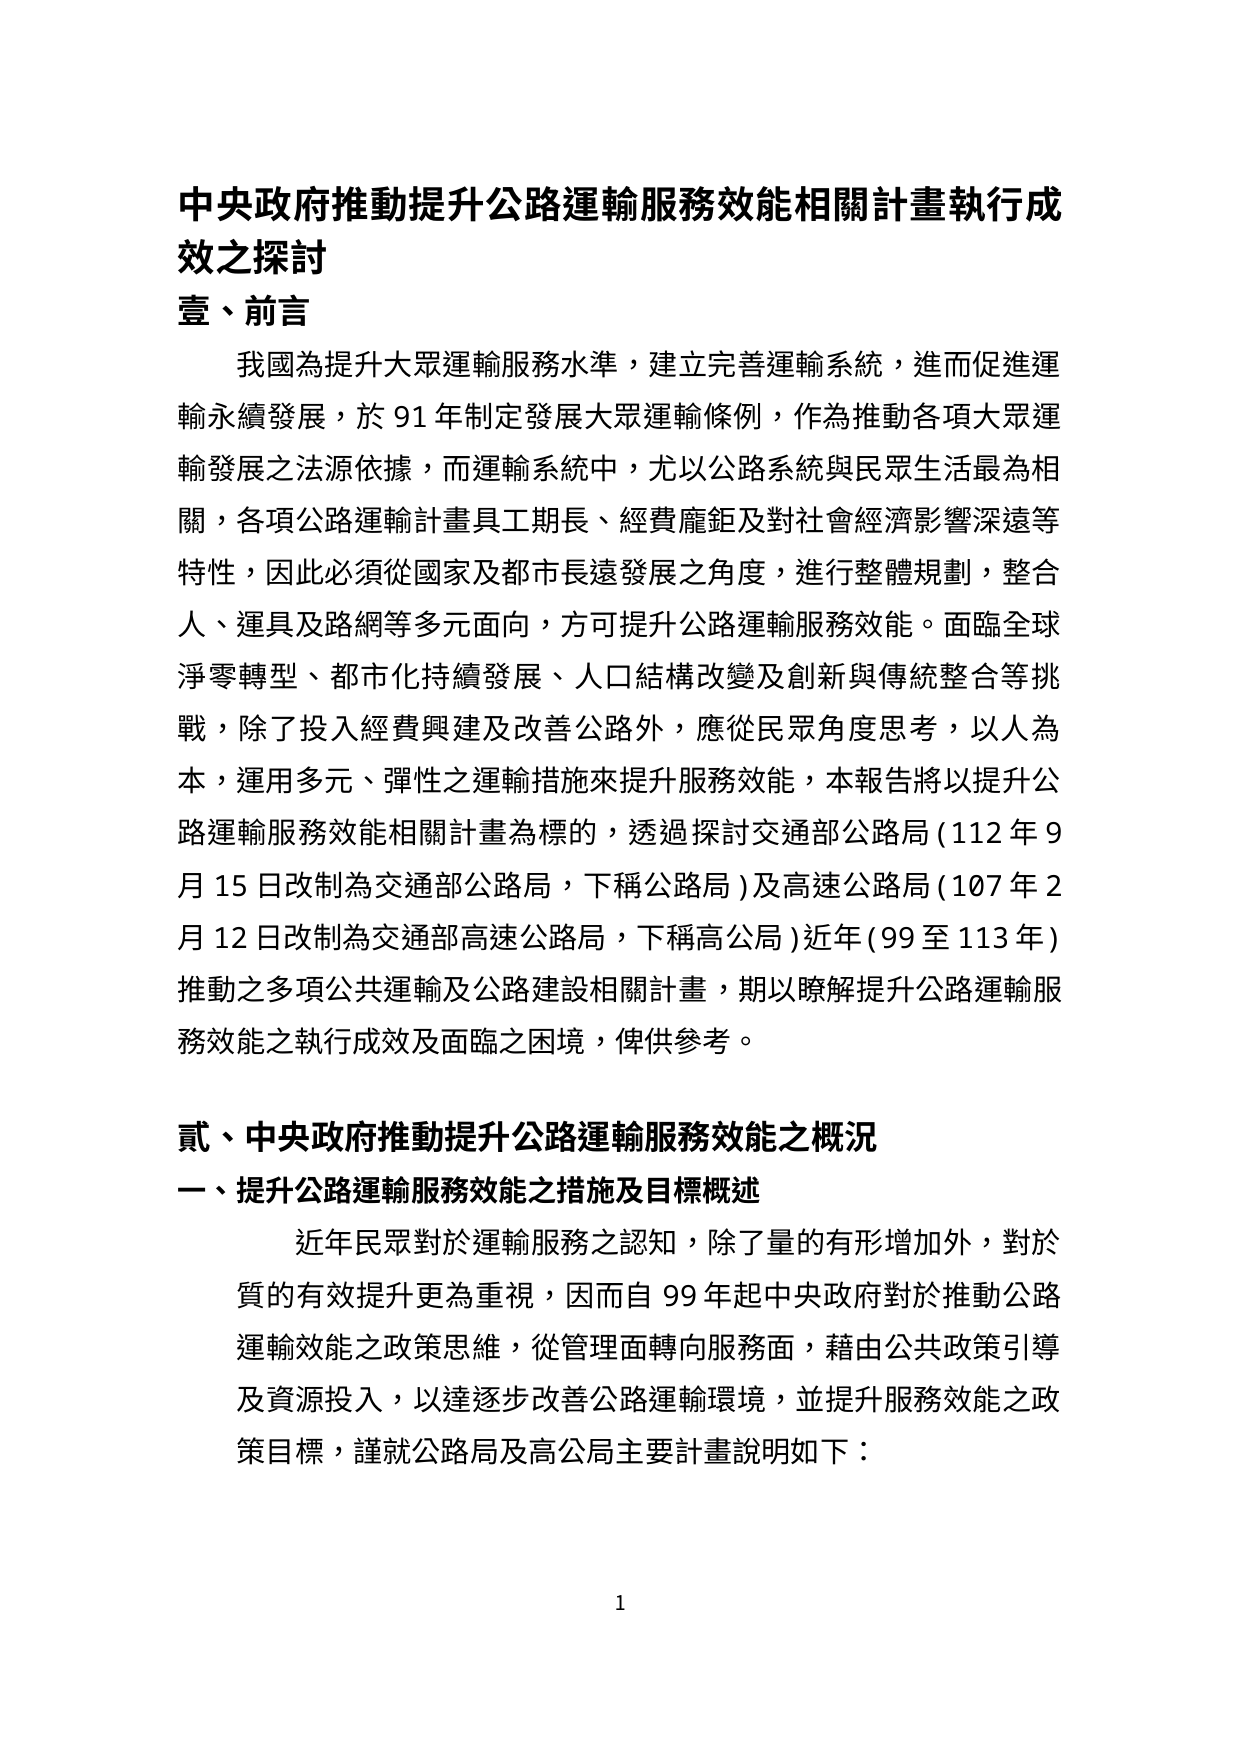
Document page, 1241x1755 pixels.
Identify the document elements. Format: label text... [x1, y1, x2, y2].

text 近年民眾對於運輸服務之認知，除了量的有形增加外，對於質的有效提升更為重視，因而自99年起中央政府對於推動公路運輸效能之政策思維，從管理面轉向服務面，藉由公共政策引導及資源投入，以達逐步改善公路運輸環境，並提升服務效能之政策目標，謹就公路局及高公局主要計畫說明如下： [236, 1212, 1063, 1473]
text 我國為提升大眾運輸服務水準，建立完善運輸系統，進而促進運輸永續發展，於91年制定發展大眾運輸條例，作為推動各項大眾運輸發展之法源依據，而運輸系統中，尤以公路系統與民眾生活最為相關，各項公路運輸計畫具工期長、經費龐鉅及對社會經濟影響深遠等特性，因此必須從國家及都市長遠發展之角度，進行整體規劃，整合人、運具及路網等多元面向，方可提升公路運輸服務效能。面臨全球淨零轉型、都市化持續發展、人口結構改變及創新與傳統整合等挑戰，除了投入經費興建及改善公路外，應從民眾角度思考，以人為本，運用多元、彈性之運輸措施來提升服務效能，本報告將以提升公路運輸服務效能相關計畫為標的，透過探討交通部公路局(112年9月15日改制為交通部公路局，下稱公路局)及高速公路局(107年2月12日改制為交通部高速公路局，下稱高公局)近年(99至113年)推動之多項公共運輸及公路建設相關計畫，期以瞭解提升公路運輸服務效能之執行成效及面臨之困境，俾供參考。 [177, 333, 1063, 1063]
subtitle 貳、中央政府推動提升公路運輸服務效能之概況 [177, 1063, 1063, 1160]
text 中央政府推動提升公路運輸服務效能相關計畫執行成效之探討 [177, 177, 1063, 281]
subtitle 壹、前言 [177, 281, 1063, 333]
subtitle 一、提升公路運輸服務效能之措施及目標概述 [177, 1160, 1063, 1212]
